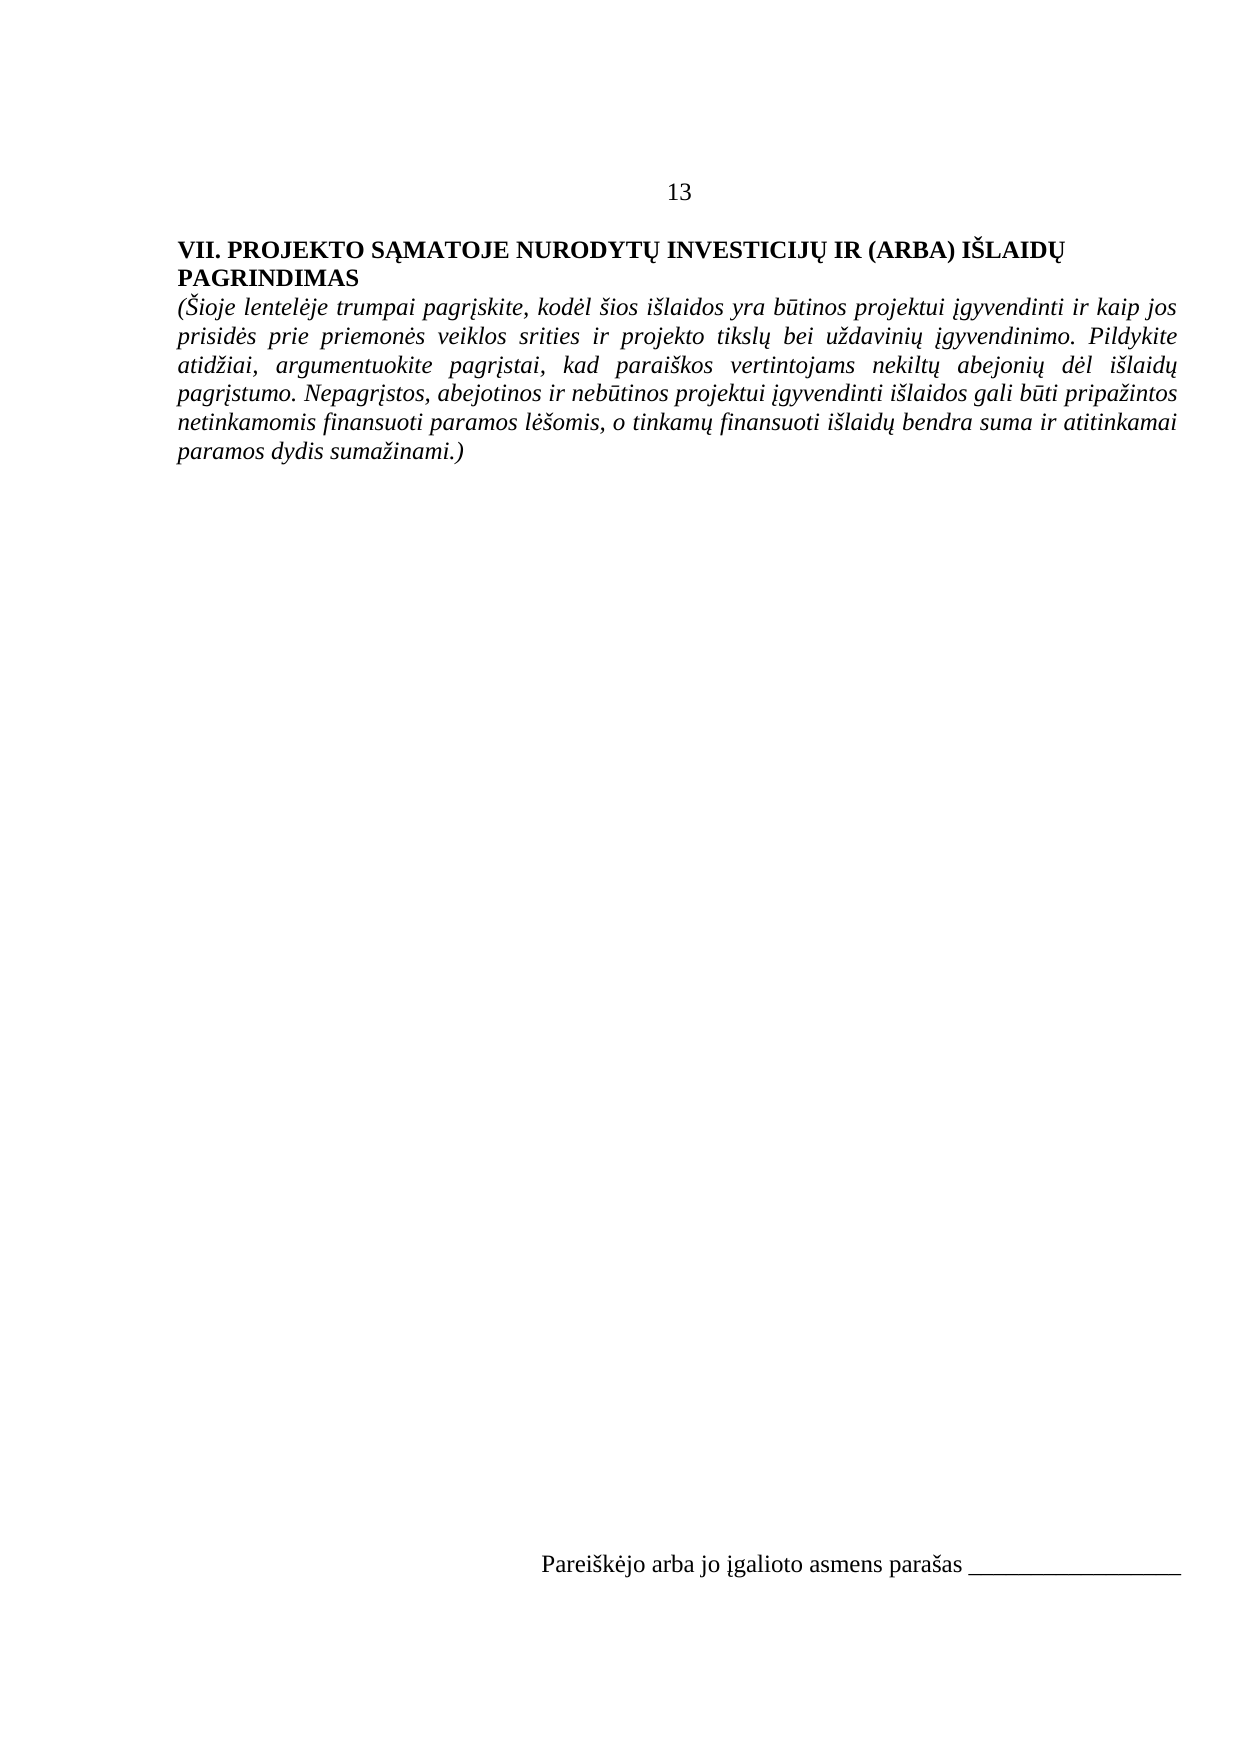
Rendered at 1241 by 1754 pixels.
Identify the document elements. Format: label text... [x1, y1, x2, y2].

text (Šioje lentelėje trumpai pagrįskite, kodėl šios išlaidos yra būtinos projektui įgyvendinti ir kaip jos prisidės prie priemonės veiklos srities ir projekto tikslų bei uždavinių įgyvendinimo. Pildykite atidžiai, argumentuokite pagrįstai, kad paraiškos vertintojams nekiltų abejonių dėl išlaidų pagrįstumo. Nepagrįstos, abejotinos ir nebūtinos projektui įgyvendinti išlaidos gali būti pripažintos netinkamomis finansuoti paramos lėšomis, o tinkamų finansuoti išlaidų bendra suma ir atitinkamai paramos dydis sumažinami.) [177, 292, 1181, 465]
text VII. PROJEKTO SĄMATOJE NURODYTŲ INVESTICIJŲ IR (ARBA) IŠLAIDŲ PAGRINDIMAS [177, 235, 1181, 292]
